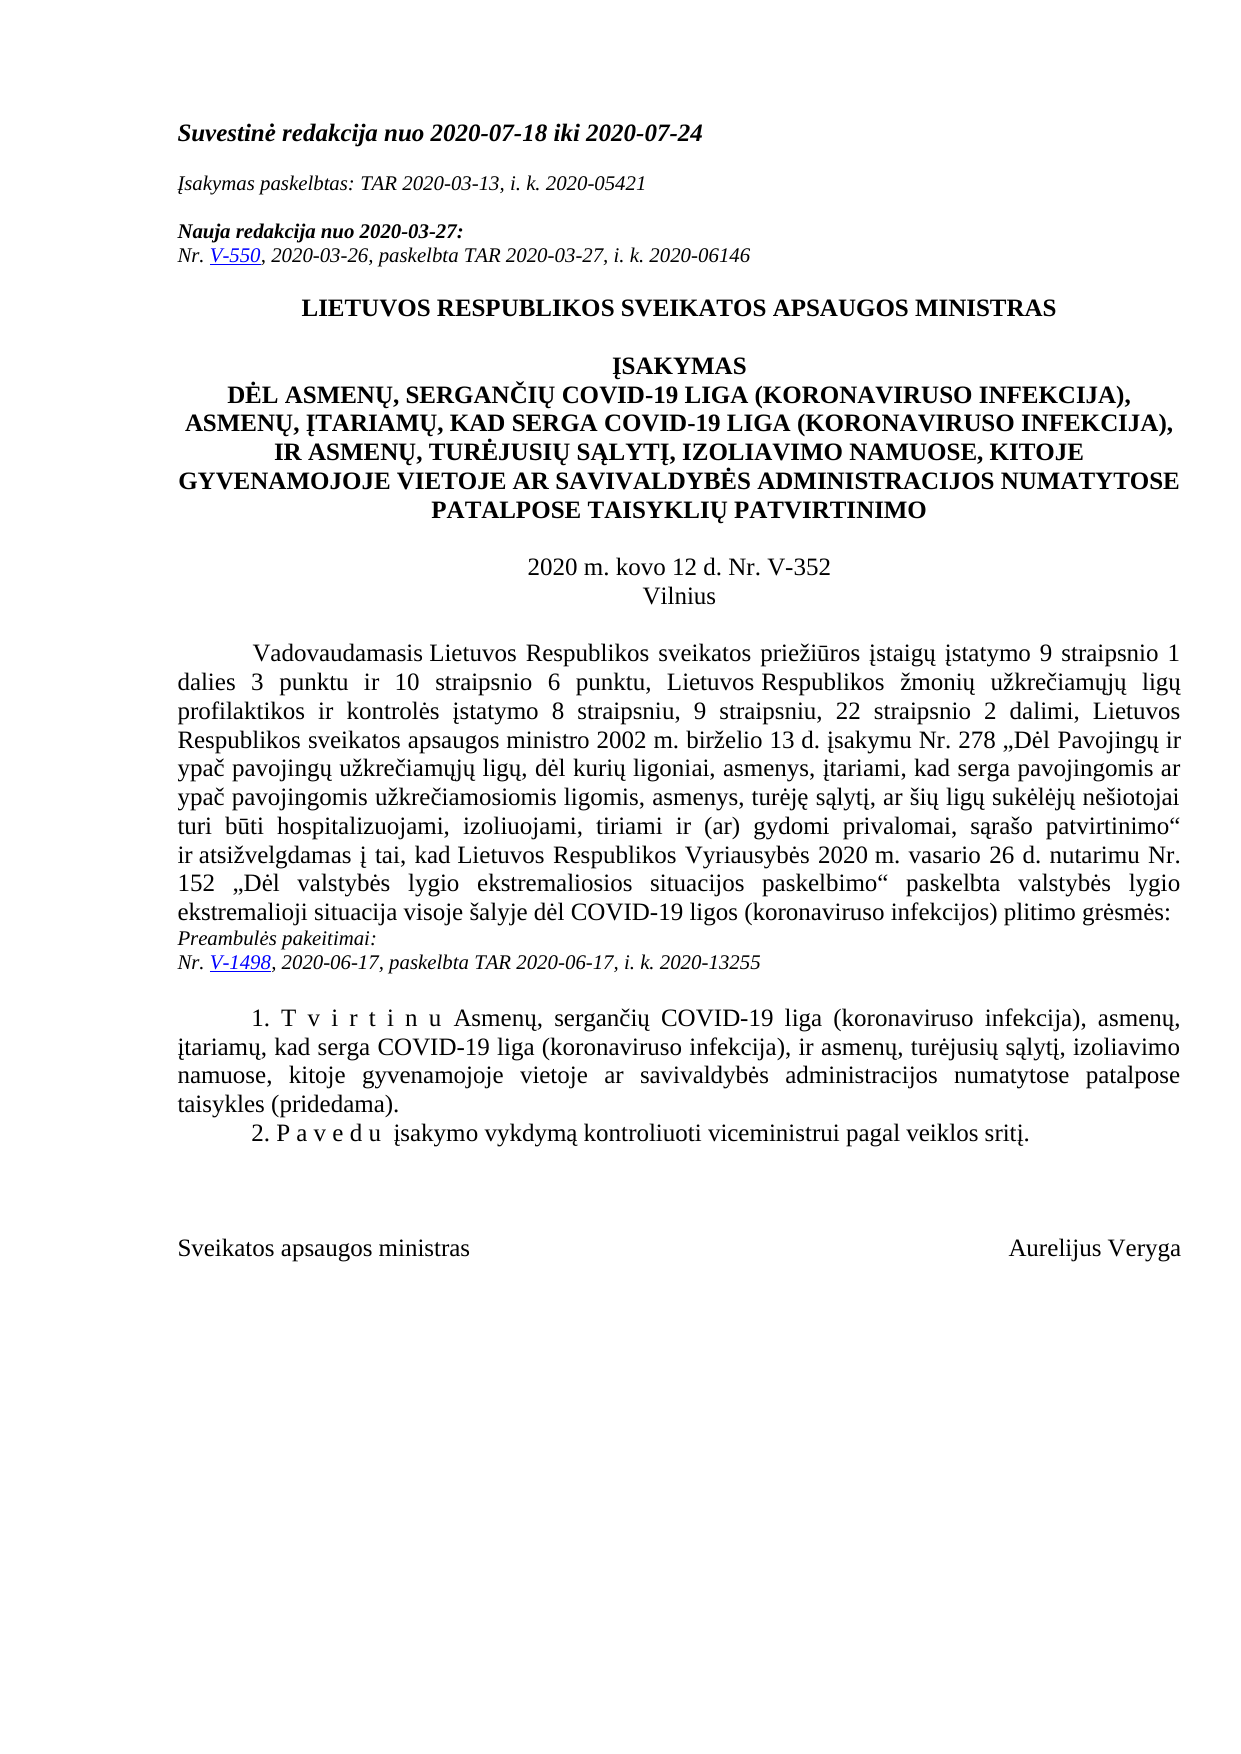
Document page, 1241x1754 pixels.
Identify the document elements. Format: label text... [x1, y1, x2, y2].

text 1. T v i r t i n u Asmenų, sergančių COVID-19 liga (koronaviruso infekcija), asmenų, įtariamų, kad serga COVID-19 liga (koronaviruso infekcija), ir asmenų, turėjusių sąlytį, izoliavimo namuose, kitoje gyvenamojoje vietoje ar savivaldybės administracijos numatytose patalpose taisykles (pridedama). [177, 1003, 1181, 1118]
text ĮSAKYMAS [177, 351, 1181, 380]
text LIETUVOS RESPUBLIKOS SVEIKATOS APSAUGOS MINISTRAS [177, 293, 1181, 322]
text Dėl ASMENŲ, SERGANČIŲ COVID-19 LIGA (KORONAVIRUSO INFEKCIJA), ASMENŲ, ĮTARIAMŲ, KAD SERGA COVID-19 LIGA (KORONAVIRUSO INFEKCIJA), IR ASMENŲ, TURĖJUSIŲ SĄLYTĮ, IZOLIAVIMO NAMUOSE, KITOJE GYVENAMOJOjE VIETOJE AR SAVIVALDYBĖS ADMINISTRACIJOS NUMATYTOSE PATALPOSE taisyklių patvirtinimo [177, 380, 1181, 523]
text Vadovaudamasis Lietuvos Respublikos sveikatos priežiūros įstaigų įstatymo 9 straipsnio 1 dalies 3 punktu ir 10 straipsnio 6 punktu, Lietuvos Respublikos žmonių užkrečiamųjų ligų profilaktikos ir kontrolės įstatymo 8 straipsniu, 9 straipsniu, 22 straipsnio 2 dalimi, Lietuvos Respublikos sveikatos apsaugos ministro 2002 m. birželio 13 d. įsakymu Nr. 278 „Dėl Pavojingų ir ypač pavojingų užkrečiamųjų ligų, dėl kurių ligoniai, asmenys, įtariami, kad serga pavojingomis ar ypač pavojingomis užkrečiamosiomis ligomis, asmenys, turėję sąlytį, ar šių ligų sukėlėjų nešiotojai turi būti hospitalizuojami, izoliuojami, tiriami ir (ar) gydomi privalomai, sąrašo patvirtinimo“ ir atsižvelgdamas į tai, kad Lietuvos Respublikos Vyriausybės 2020 m. vasario 26 d. nutarimu Nr. 152 „Dėl valstybės lygio ekstremaliosios situacijos paskelbimo“ paskelbta valstybės lygio ekstremalioji situacija visoje šalyje dėl COVID-19 ligos (koronaviruso infekcijos) plitimo grėsmės: [177, 638, 1181, 926]
text Nr. V-550, 2020-03-26, paskelbta TAR 2020-03-27, i. k. 2020-06146 [177, 243, 1181, 267]
text Suvestinė redakcija nuo 2020-07-18 iki 2020-07-24 [177, 118, 1181, 147]
text Preambulės pakeitimai: [177, 926, 1181, 950]
text Sveikatos apsaugos ministras Aurelijus Veryga [177, 1233, 1181, 1262]
text 2. P a v e d u įsakymo vykdymą kontroliuoti viceministrui pagal veiklos sritį. [177, 1118, 1181, 1147]
text Nauja redakcija nuo 2020-03-27: [177, 219, 1181, 243]
text 2020 m. kovo 12 d. Nr. V-352 Vilnius [177, 552, 1181, 610]
text Nr. V-1498, 2020-06-17, paskelbta TAR 2020-06-17, i. k. 2020-13255 [177, 950, 1181, 974]
text Įsakymas paskelbtas: TAR 2020-03-13, i. k. 2020-05421 [177, 171, 1181, 195]
